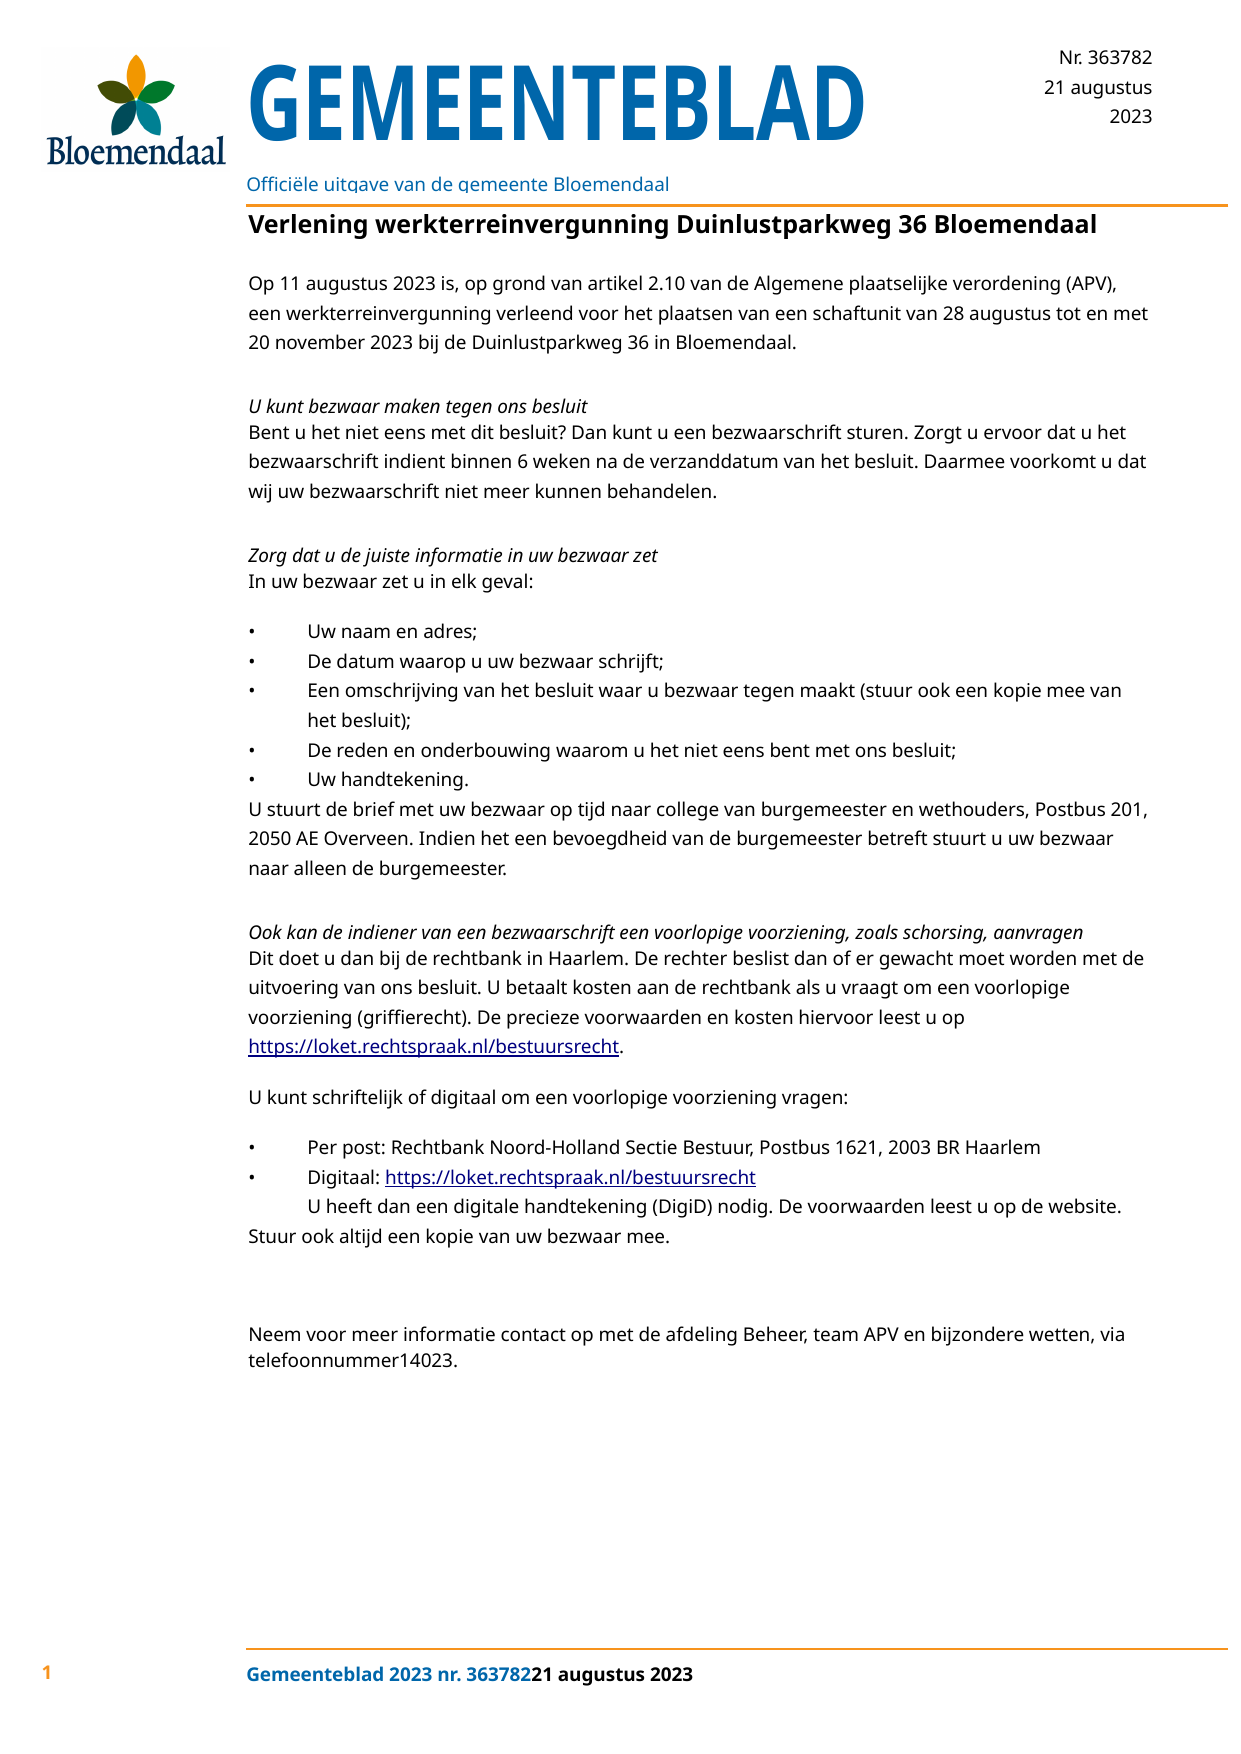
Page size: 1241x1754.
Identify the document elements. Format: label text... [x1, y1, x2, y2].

text Op 11 augustus 2023 is, op grond van artikel 2.10 van de Algemene plaatselijke verordening (APV), een werkterreinvergunning verleend voor het plaatsen van een schaftunit van 28 augustus tot en met 20 november 2023 bij de Duinlustparkweg 36 in Bloemendaal. [248, 270, 1152, 355]
text Neem voor meer informatie contact op met de afdeling Beheer, team APV en bijzondere wetten, via telefoonnummer14023. [248, 1321, 1152, 1373]
list Uw handtekening. [248, 766, 1152, 792]
text Ook kan de indiener van een bezwaarschrift een voorlopige voorziening, zoals schorsing, aanvragen [248, 919, 1152, 945]
text U stuurt de brief met uw bezwaar op tijd naar college van burgemeester en wethouders, Postbus 201, 2050 AE Overveen. Indien het een bevoegdheid van de burgemeester betreft stuurt u uw bezwaar naar alleen de burgemeester. [248, 796, 1152, 881]
list Uw naam en adres; [248, 618, 1152, 644]
text U kunt schriftelijk of digitaal om een voorlopige voorziening vragen: [248, 1084, 1152, 1110]
list De reden en onderbouwing waarom u het niet eens bent met ons besluit; [248, 737, 1152, 762]
text Bent u het niet eens met dit besluit? Dan kunt u een bezwaarschrift sturen. Zorgt u ervoor dat u het bezwaarschrift indient binnen 6 weken na de verzanddatum van het besluit. Daarmee voorkomt u dat wij uw bezwaarschrift niet meer kunnen behandelen. [248, 419, 1152, 504]
text Dit doet u dan bij de rechtbank in Haarlem. De rechter beslist dan of er gewacht moet worden met de uitvoering van ons besluit. U betaalt kosten aan de rechtbank als u vraagt om een voorlopige voorziening (griffierecht). De precieze voorwaarden en kosten hiervoor leest u op https://loket.rechtspraak.nl/bestuursrecht. [248, 945, 1152, 1059]
list De datum waarop u uw bezwaar schrijft; [248, 648, 1152, 674]
list Een omschrijving van het besluit waar u bezwaar tegen maakt (stuur ook een kopie mee van het besluit); [248, 678, 1152, 733]
list Per post: Rechtbank Noord-Holland Sectie Bestuur, Postbus 1621, 2003 BR Haarlem [248, 1134, 1152, 1160]
text In uw bezwaar zet u in elk geval: [248, 568, 1152, 594]
text Stuur ook altijd een kopie van uw bezwaar mee. [248, 1223, 1152, 1249]
picture [41, 47, 231, 172]
list U heeft dan een digitale handtekening (DigiD) nodig. De voorwaarden leest u op de website. [248, 1193, 1152, 1219]
text Verlening werkterreinvergunning Duinlustparkweg 36 Bloemendaal [248, 207, 1152, 241]
list Digitaal: https://loket.rechtspraak.nl/bestuursrecht [248, 1164, 1152, 1190]
text U kunt bezwaar maken tegen ons besluit [248, 393, 1152, 419]
text Zorg dat u de juiste informatie in uw bezwaar zet [248, 542, 1152, 568]
